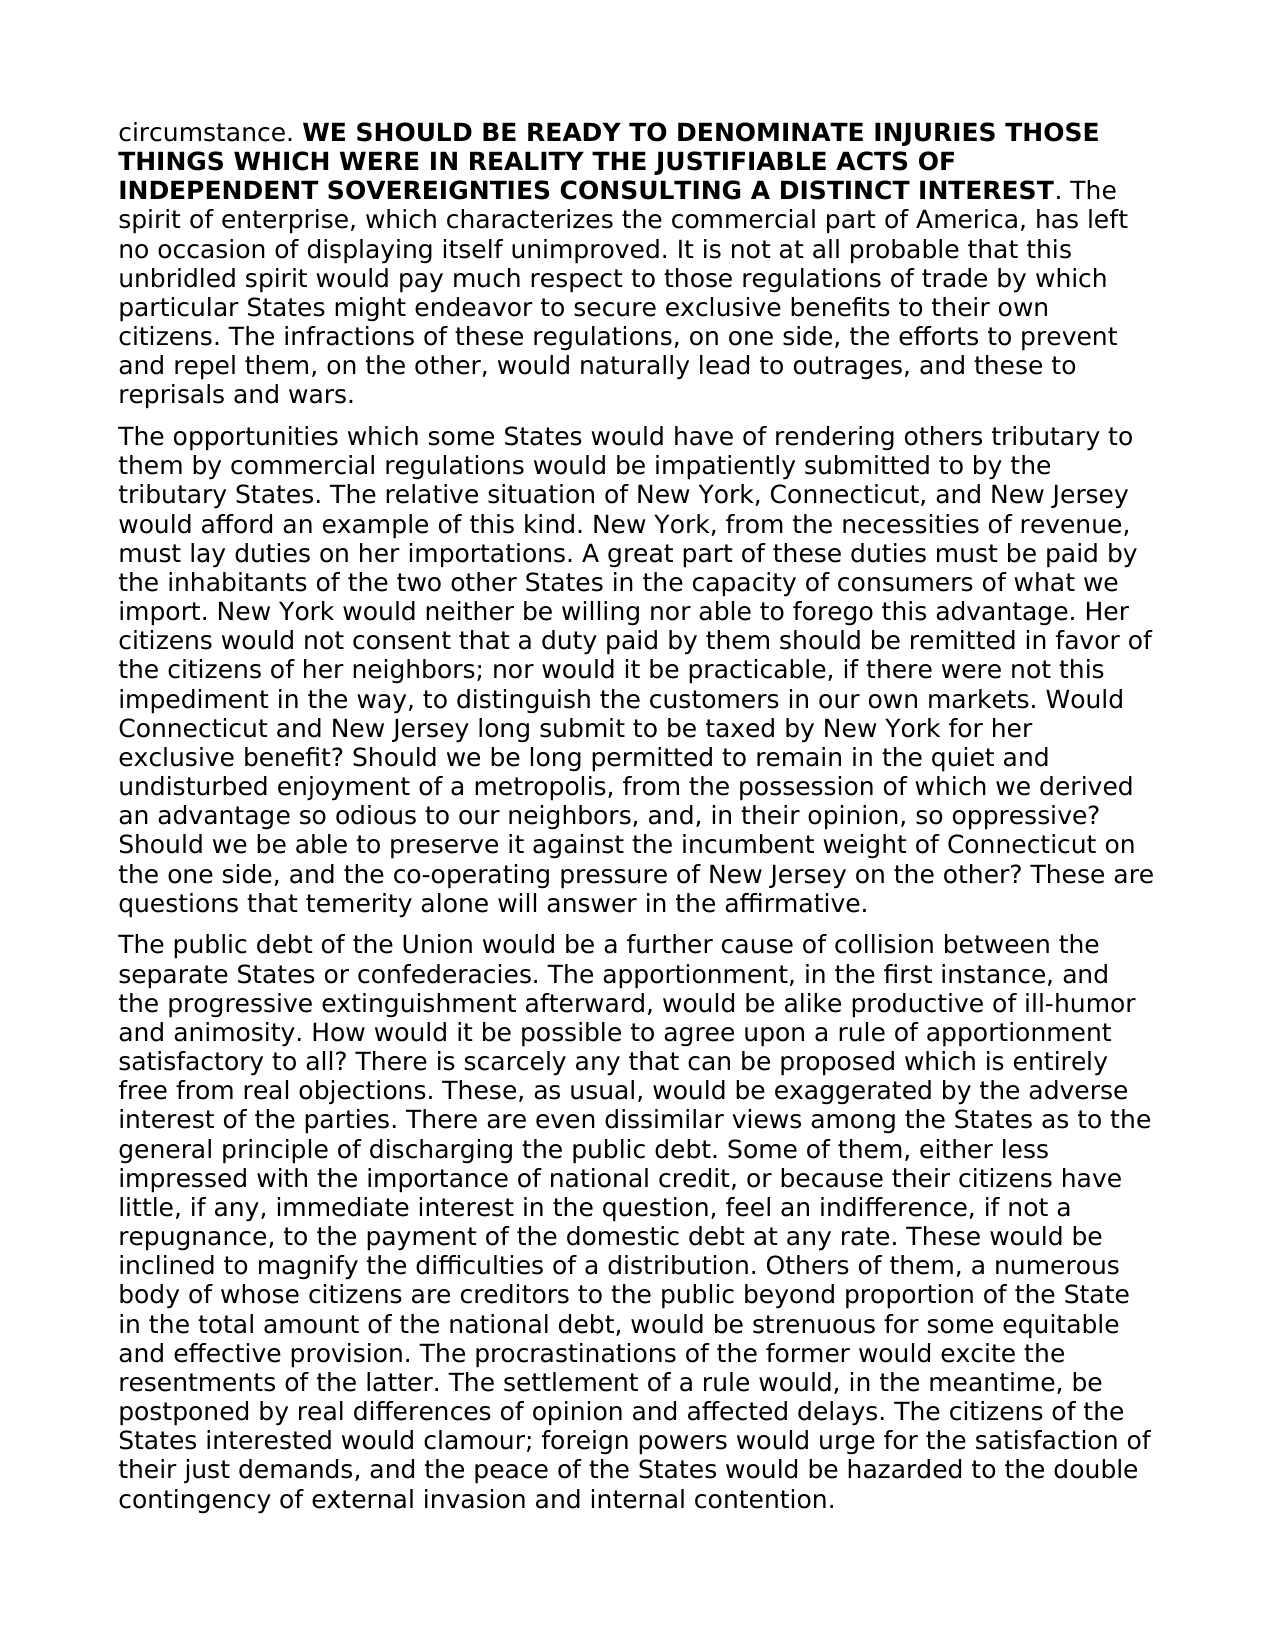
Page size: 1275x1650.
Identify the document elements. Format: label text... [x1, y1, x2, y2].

text circumstance. WE SHOULD BE READY TO DENOMINATE INJURIES THOSE THINGS WHICH WERE IN REALITY THE JUSTIFIABLE ACTS OF INDEPENDENT SOVEREIGNTIES CONSULTING A DISTINCT INTEREST. The spirit of enterprise, which characterizes the commercial part of America, has left no occasion of displaying itself unimproved. It is not at all probable that this unbridled spirit would pay much respect to those regulations of trade by which particular States might endeavor to secure exclusive benefits to their own citizens. The infractions of these regulations, on one side, the efforts to prevent and repel them, on the other, would naturally lead to outrages, and these to reprisals and wars. [118, 118, 1157, 410]
text The public debt of the Union would be a further cause of collision between the separate States or confederacies. The apportionment, in the first instance, and the progressive extinguishment afterward, would be alike productive of ill-humor and animosity. How would it be possible to agree upon a rule of apportionment satisfactory to all? There is scarcely any that can be proposed which is entirely free from real objections. These, as usual, would be exaggerated by the adverse interest of the parties. There are even dissimilar views among the States as to the general principle of discharging the public debt. Some of them, either less impressed with the importance of national credit, or because their citizens have little, if any, immediate interest in the question, feel an indifference, if not a repugnance, to the payment of the domestic debt at any rate. These would be inclined to magnify the difficulties of a distribution. Others of them, a numerous body of whose citizens are creditors to the public beyond proportion of the State in the total amount of the national debt, would be strenuous for some equitable and effective provision. The procrastinations of the former would excite the resentments of the latter. The settlement of a rule would, in the meantime, be postponed by real differences of opinion and affected delays. The citizens of the States interested would clamour; foreign powers would urge for the satisfaction of their just demands, and the peace of the States would be hazarded to the double contingency of external invasion and internal contention. [118, 931, 1157, 1514]
text The opportunities which some States would have of rendering others tributary to them by commercial regulations would be impatiently submitted to by the tributary States. The relative situation of New York, Connecticut, and New Jersey would afford an example of this kind. New York, from the necessities of revenue, must lay duties on her importations. A great part of these duties must be paid by the inhabitants of the two other States in the capacity of consumers of what we import. New York would neither be willing nor able to forego this advantage. Her citizens would not consent that a duty paid by them should be remitted in favor of the citizens of her neighbors; nor would it be practicable, if there were not this impediment in the way, to distinguish the customers in our own markets. Would Connecticut and New Jersey long submit to be taxed by New York for her exclusive benefit? Should we be long permitted to remain in the quiet and undisturbed enjoyment of a metropolis, from the possession of which we derived an advantage so odious to our neighbors, and, in their opinion, so oppressive? Should we be able to preserve it against the incumbent weight of Connecticut on the one side, and the co-operating pressure of New Jersey on the other? These are questions that temerity alone will answer in the affirmative. [118, 422, 1157, 918]
